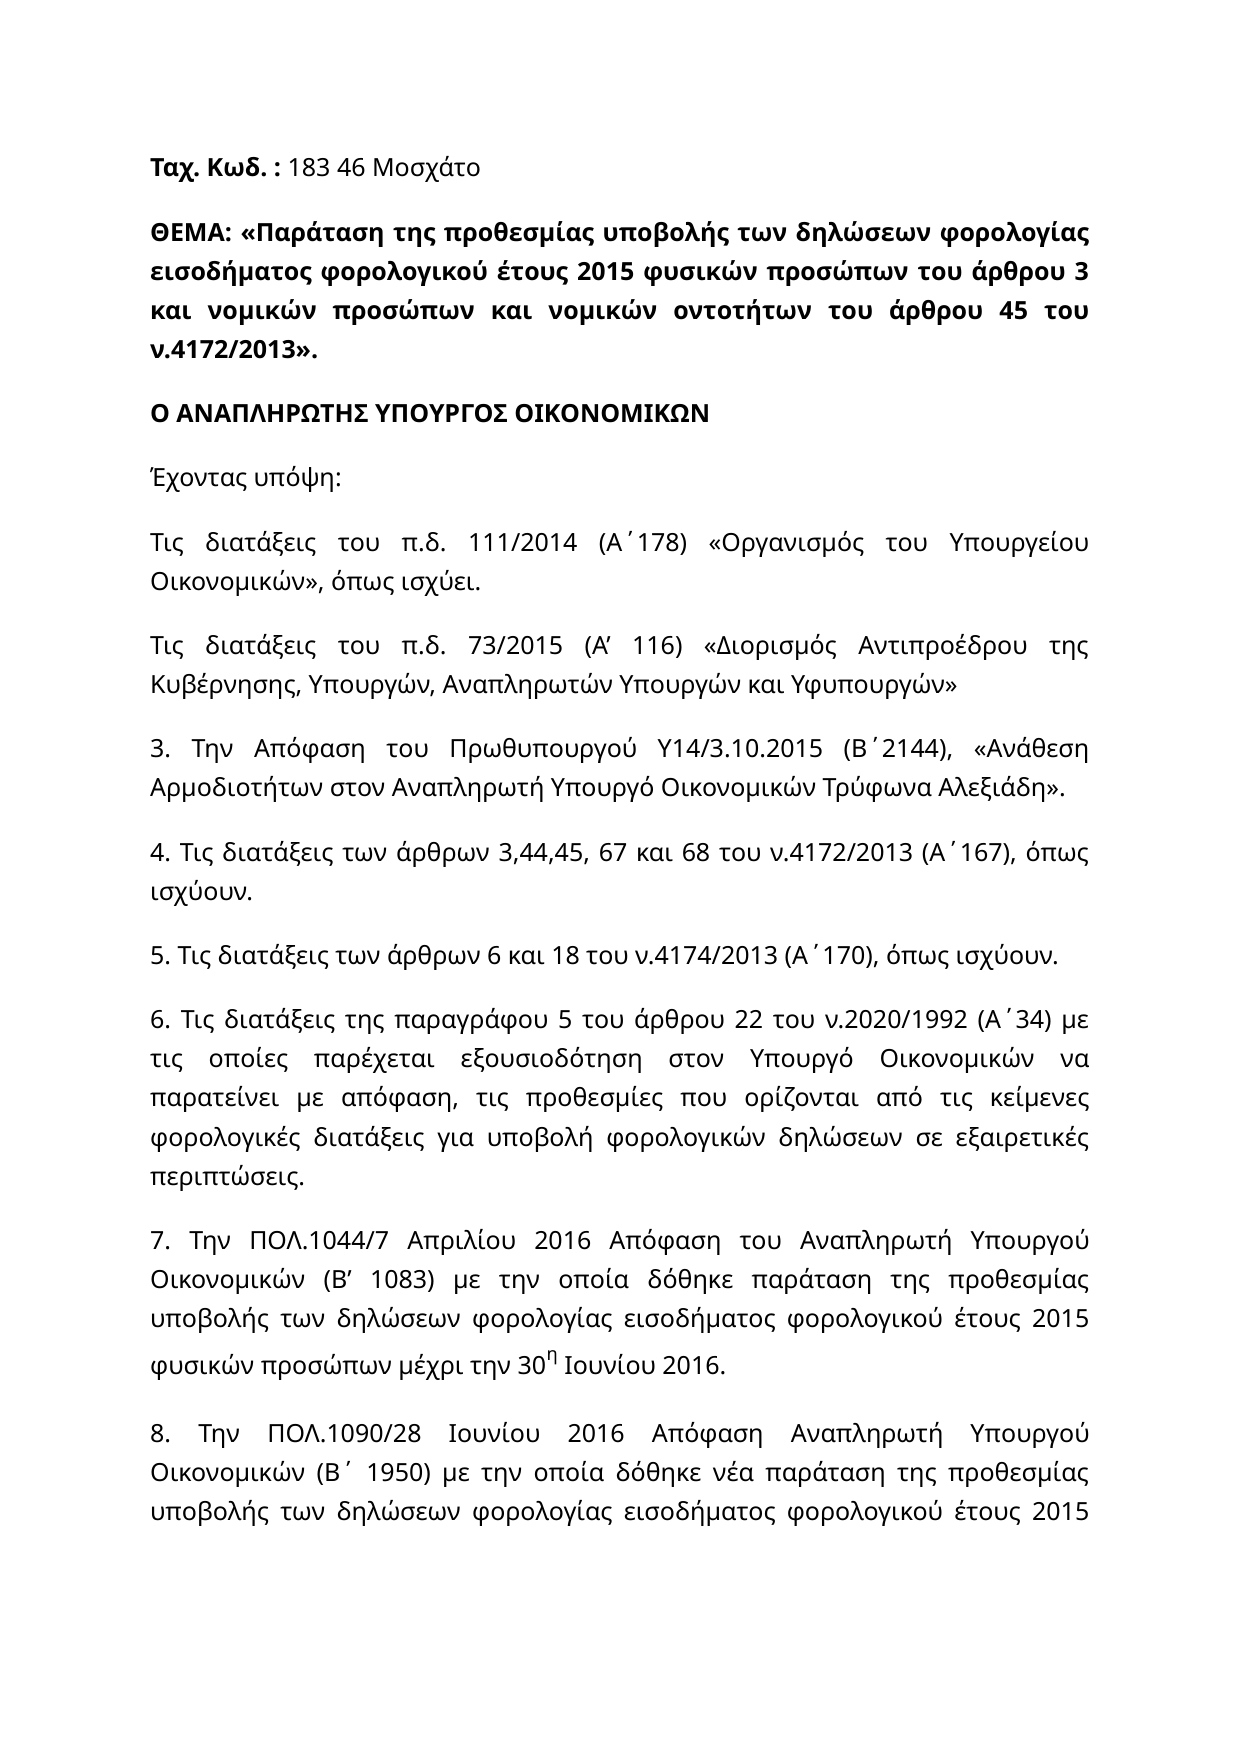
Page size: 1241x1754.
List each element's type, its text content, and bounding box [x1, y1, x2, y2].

text 8. Την ΠΟΛ.1090/28 Ιουνίου 2016 Απόφαση Αναπληρωτή Υπουργού Οικονομικών (Β΄ 1950) με την οποία δόθηκε νέα παράταση της προθεσμίας υποβολής των δηλώσεων φορολογίας εισοδήματος φορολογικού έτους 2015 φυσικών προσώπων του άρθρου 3 και νομικών προσώπων και νομικών οντοτήτων του άρθρου 45 του ν.4172/2013 μέχρι την 15η Ιουλίου 2016. [150, 1415, 1090, 1528]
text Ταχ. Κωδ. : 183 46 Μοσχάτο [150, 150, 1090, 184]
text 6. Τις διατάξεις της παραγράφου 5 του άρθρου 22 του ν.2020/1992 (Α΄34) με τις οποίες παρέχεται εξουσιοδότηση στον Υπουργό Οικονομικών να παρατείνει με απόφαση, τις προθεσμίες που ορίζονται από τις κείμενες φορολογικές διατάξεις για υποβολή φορολογικών δηλώσεων σε εξαιρετικές περιπτώσεις. [150, 1002, 1090, 1192]
text Ο ΑΝΑΠΛΗΡΩΤΗΣ ΥΠΟΥΡΓΟΣ ΟΙΚΟΝΟΜΙΚΩΝ [150, 396, 1090, 430]
text 7. Την ΠΟΛ.1044/7 Απριλίου 2016 Απόφαση του Αναπληρωτή Υπουργού Οικονομικών (Β’ 1083) με την οποία δόθηκε παράταση της προθεσμίας υποβολής των δηλώσεων φορολογίας εισοδήματος φορολογικού έτους 2015 φυσικών προσώπων μέχρι την 30η Ιουνίου 2016. [150, 1222, 1090, 1384]
text 3. Την Απόφαση του Πρωθυπουργού Υ14/3.10.2015 (Β΄2144), «Ανάθεση Αρμοδιοτήτων στον Αναπληρωτή Υπουργό Οικονομικών Τρύφωνα Αλεξιάδη». [150, 731, 1090, 804]
text Τις διατάξεις του π.δ. 111/2014 (Α΄178) «Οργανισμός του Υπουργείου Οικονομικών», όπως ισχύει. [150, 524, 1090, 597]
text Τις διατάξεις του π.δ. 73/2015 (Α’ 116) «Διορισμός Αντιπροέδρου της Κυβέρνησης, Υπουργών, Αναπληρωτών Υπουργών και Υφυπουργών» [150, 627, 1090, 701]
text ΘΕΜΑ: «Παράταση της προθεσμίας υποβολής των δηλώσεων φορολογίας εισοδήματος φορολογικού έτους 2015 φυσικών προσώπων του άρθρου 3 και νομικών προσώπων και νομικών οντοτήτων του άρθρου 45 του ν.4172/2013». [150, 214, 1090, 366]
text 4. Τις διατάξεις των άρθρων 3,44,45, 67 και 68 του ν.4172/2013 (Α΄167), όπως ισχύουν. [150, 834, 1090, 907]
text 5. Τις διατάξεις των άρθρων 6 και 18 του ν.4174/2013 (Α΄170), όπως ισχύουν. [150, 937, 1090, 972]
text Έχοντας υπόψη: [150, 460, 1090, 494]
